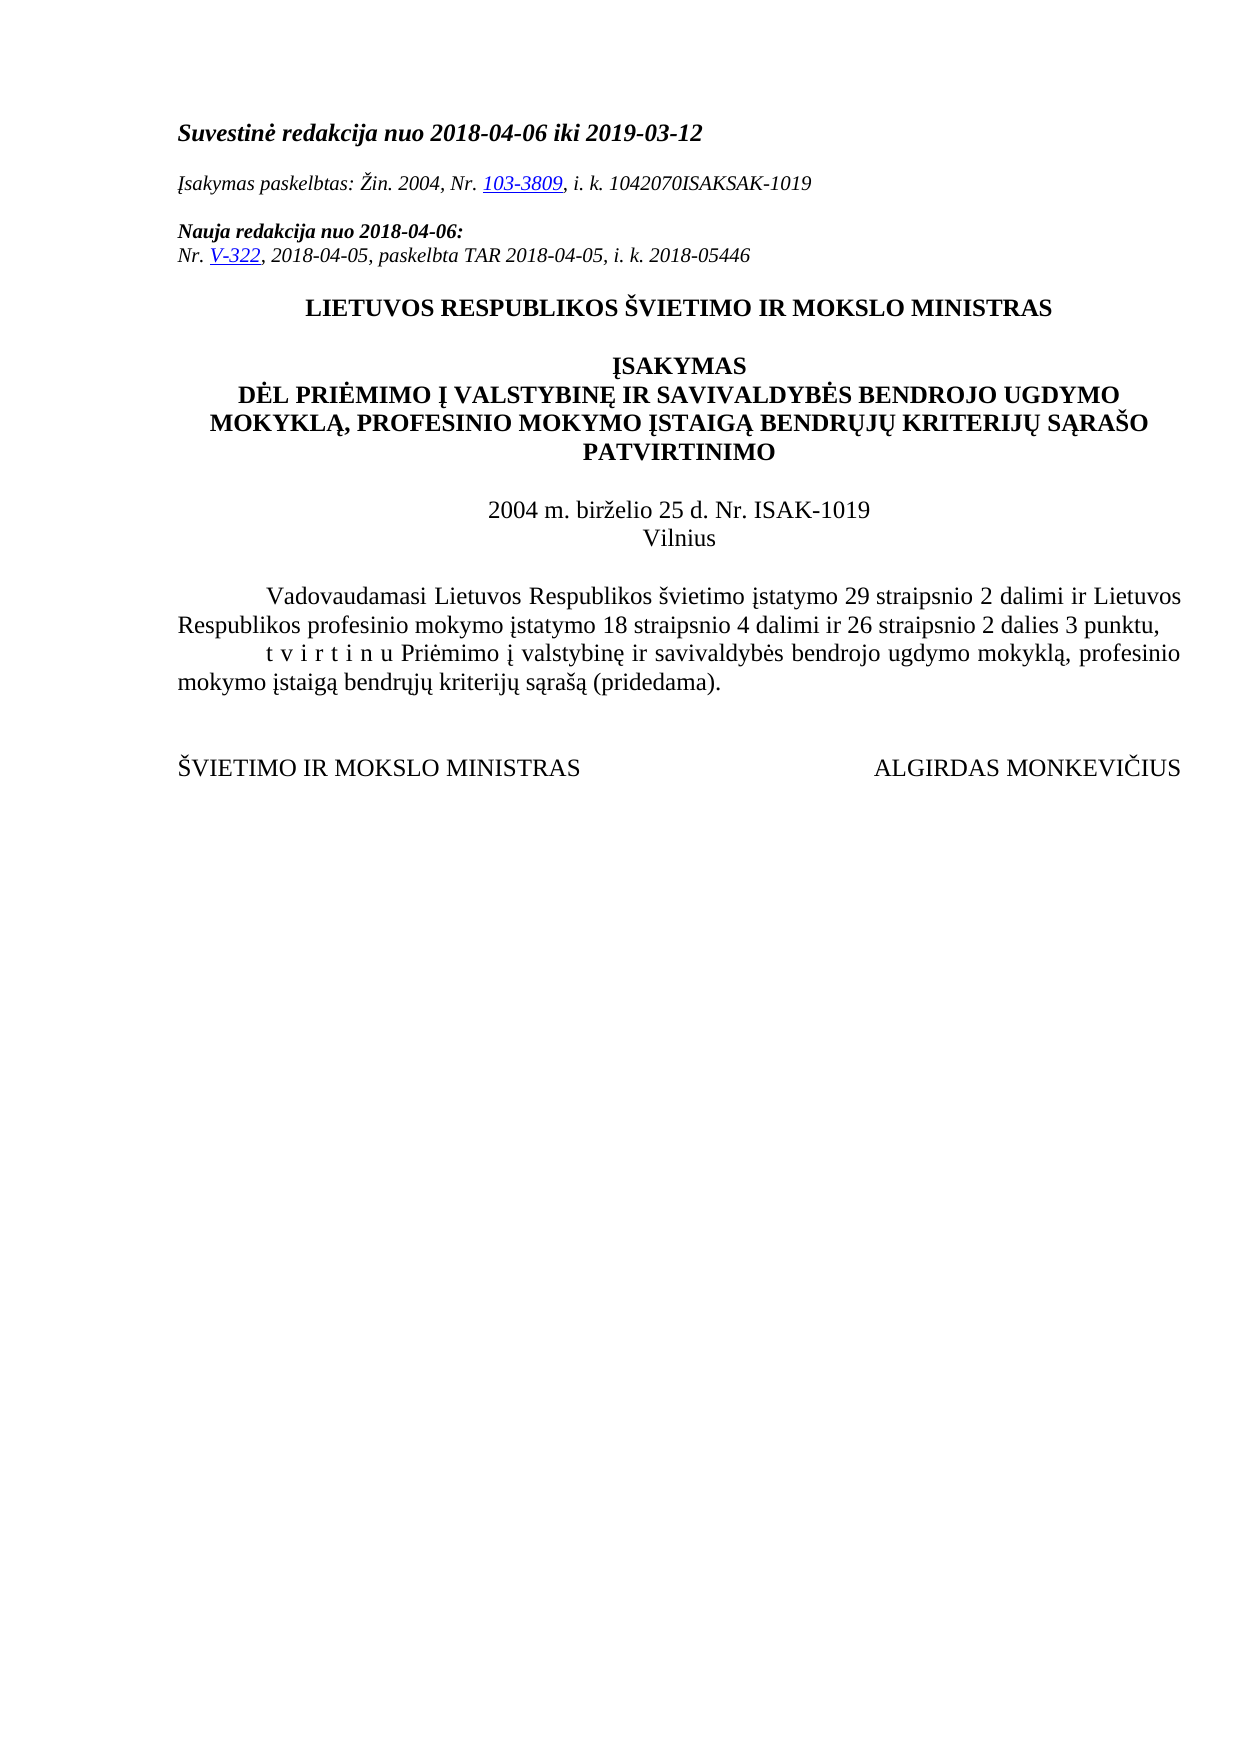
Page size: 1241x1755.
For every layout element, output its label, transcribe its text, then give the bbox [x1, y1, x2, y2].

text Įsakymas paskelbtas: Žin. 2004, Nr. 103-3809, i. k. 1042070ISAKSAK-1019 [177, 171, 1181, 195]
text t v i r t i n u Priėmimo į valstybinę ir savivaldybės bendrojo ugdymo mokyklą, profesinio mokymo įstaigą bendrųjų kriterijų sąrašą (pridedama). [177, 638, 1181, 696]
text ĮSAKYMAS [177, 351, 1181, 380]
text 2004 m. birželio 25 d. Nr. ISAK-1019 [177, 495, 1181, 523]
text Nauja redakcija nuo 2018-04-06: [177, 219, 1181, 243]
text Nr. V-322, 2018-04-05, paskelbta TAR 2018-04-05, i. k. 2018-05446 [177, 243, 1181, 267]
text Vilnius [177, 523, 1181, 552]
text ŠVIETIMO IR MOKSLO MINISTRAS ALGIRDAS MONKEVIČIUS [177, 753, 1181, 782]
text Vadovaudamasi Lietuvos Respublikos švietimo įstatymo 29 straipsnio 2 dalimi ir Lietuvos Respublikos profesinio mokymo įstatymo 18 straipsnio 4 dalimi ir 26 straipsnio 2 dalies 3 punktu, [177, 581, 1181, 638]
text Suvestinė redakcija nuo 2018-04-06 iki 2019-03-12 [177, 118, 1181, 147]
text DĖL PRIĖMIMO Į VALSTYBINĘ IR SAVIVALDYBĖS BENDROJO UGDYMO MOKYKLĄ, PROFESINIO MOKYMO ĮSTAIGĄ BENDRŲJŲ KRITERIJŲ SĄRAŠO PATVIRTINIMO [177, 380, 1181, 466]
text LIETUVOS RESPUBLIKOS ŠVIETIMO IR MOKSLo MINISTRAS [177, 293, 1181, 322]
